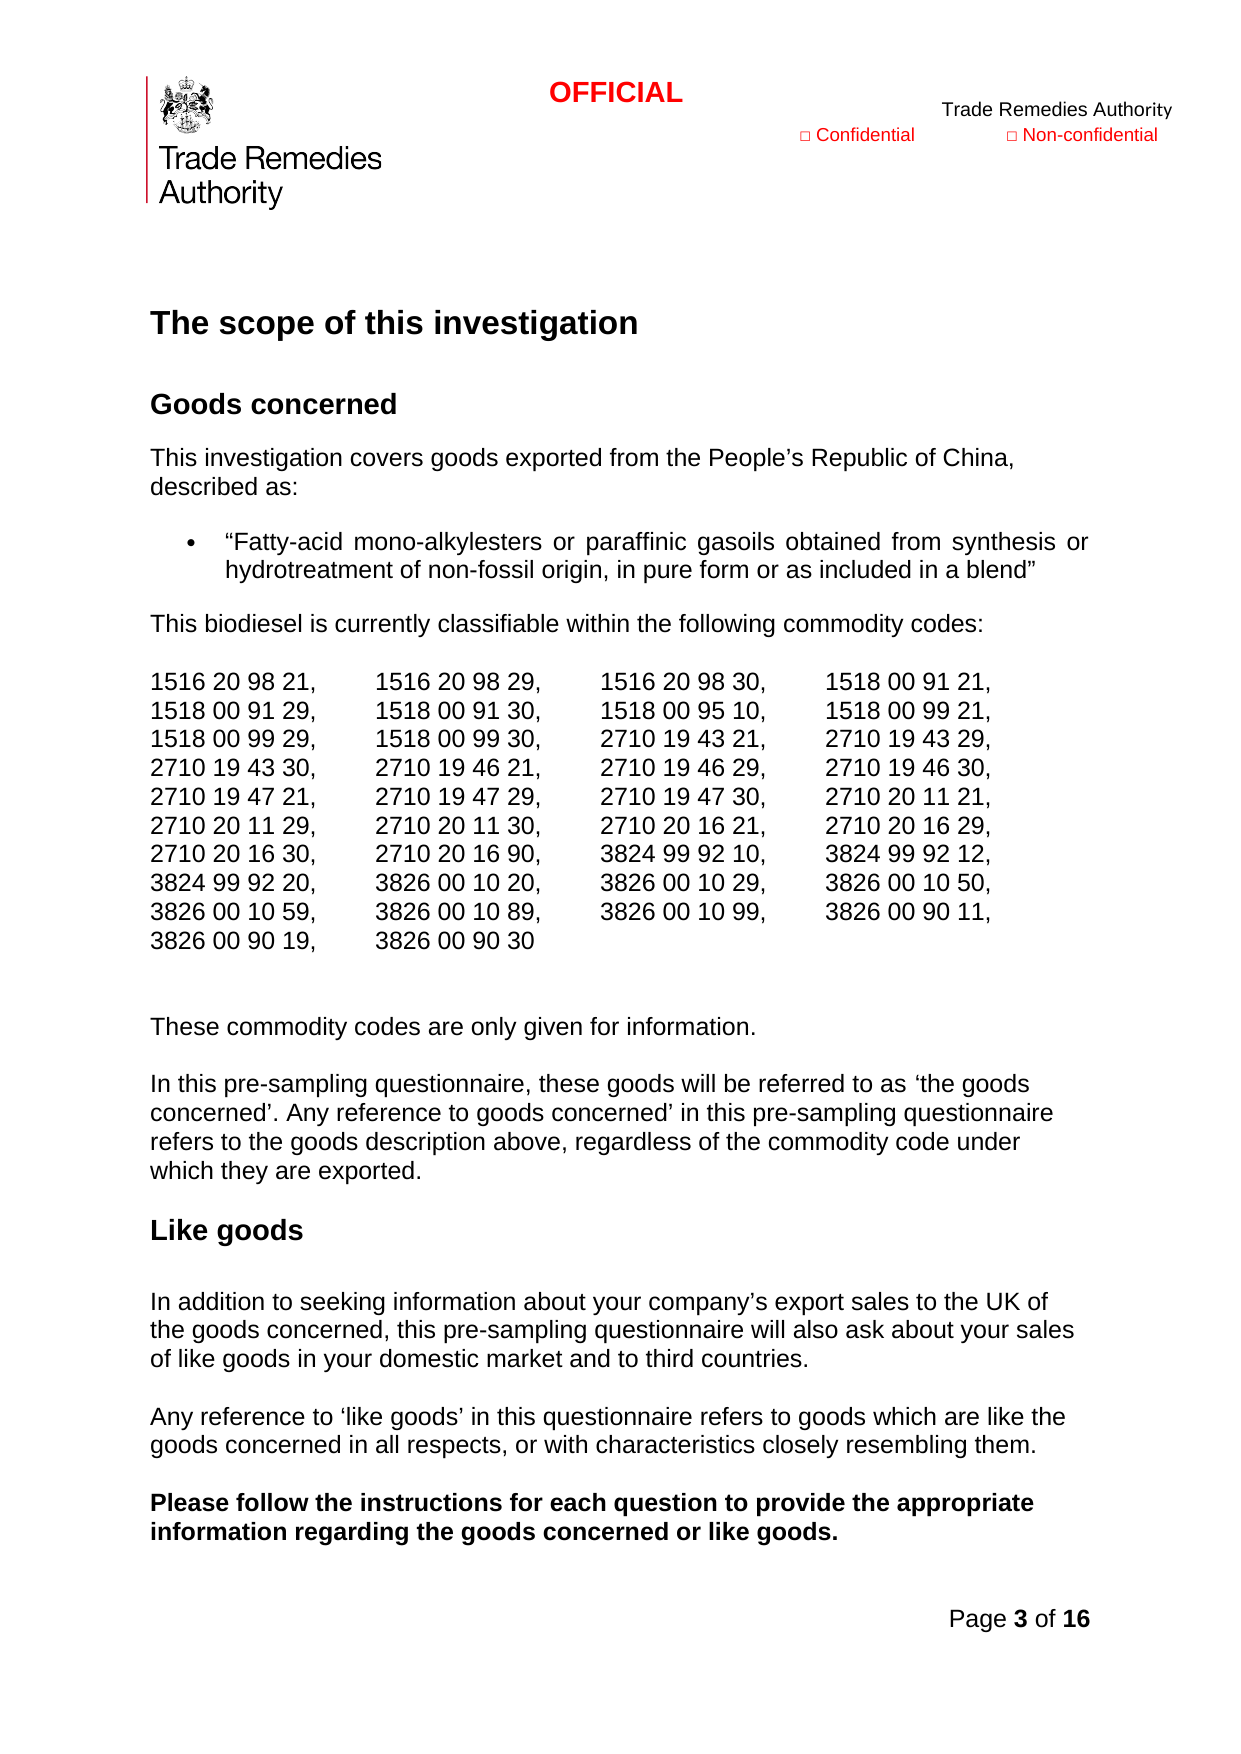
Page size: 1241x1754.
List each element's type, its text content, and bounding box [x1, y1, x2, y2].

subtitle The scope of this investigation [150, 303, 1090, 342]
text In addition to seeking information about your company’s export sales to the UK of the goods concerned, this pre-sampling questionnaire will also ask about your sales of like goods in your domestic market and to third countries. [150, 1286, 1090, 1373]
text Like goods [150, 1213, 1090, 1247]
text These commodity codes are only given for information. [150, 1012, 1090, 1041]
text 2710 19 43 30, 2710 19 46 21, 2710 19 46 29, 2710 19 46 30, [150, 753, 1090, 782]
text In this pre-sampling questionnaire, these goods will be referred to as ‘the goods concerned’. Any reference to goods concerned’ in this pre-sampling questionnaire refers to the goods description above, regardless of the commodity code under which they are exported. [150, 1069, 1090, 1184]
text Please follow the instructions for each question to provide the appropriate information regarding the goods concerned or like goods. [150, 1488, 1090, 1545]
text 3826 00 90 19, 3826 00 90 30 [150, 926, 1090, 954]
text 1516 20 98 21, 1516 20 98 29, 1516 20 98 30, 1518 00 91 21, [150, 667, 1090, 696]
text 2710 19 47 21, 2710 19 47 29, 2710 19 47 30, 2710 20 11 21, [150, 782, 1090, 811]
text 1518 00 91 29, 1518 00 91 30, 1518 00 95 10, 1518 00 99 21, [150, 696, 1090, 724]
text 3824 99 92 20, 3826 00 10 20, 3826 00 10 29, 3826 00 10 50, [150, 868, 1090, 897]
text 3826 00 10 59, 3826 00 10 89, 3826 00 10 99, 3826 00 90 11, [150, 897, 1090, 926]
text This investigation covers goods exported from the People’s Republic of China, described as: [150, 443, 1090, 501]
text Any reference to ‘like goods’ in this questionnaire refers to goods which are like the goods concerned in all respects, or with characteristics closely resembling them. [150, 1401, 1090, 1459]
text 2710 20 16 30, 2710 20 16 90, 3824 99 92 10, 3824 99 92 12, [150, 839, 1090, 868]
list “Fatty-acid mono-alkylesters or paraffinic gasoils obtained from synthesis or hydrotreatment of non-fossil origin, in pure form or as included in a blend” [187, 526, 1090, 584]
text 2710 20 11 29, 2710 20 11 30, 2710 20 16 21, 2710 20 16 29, [150, 811, 1090, 839]
text This biodiesel is currently classifiable within the following commodity codes: [150, 609, 1090, 638]
text 1518 00 99 29, 1518 00 99 30, 2710 19 43 21, 2710 19 43 29, [150, 724, 1090, 753]
text Goods concerned [150, 387, 1090, 421]
